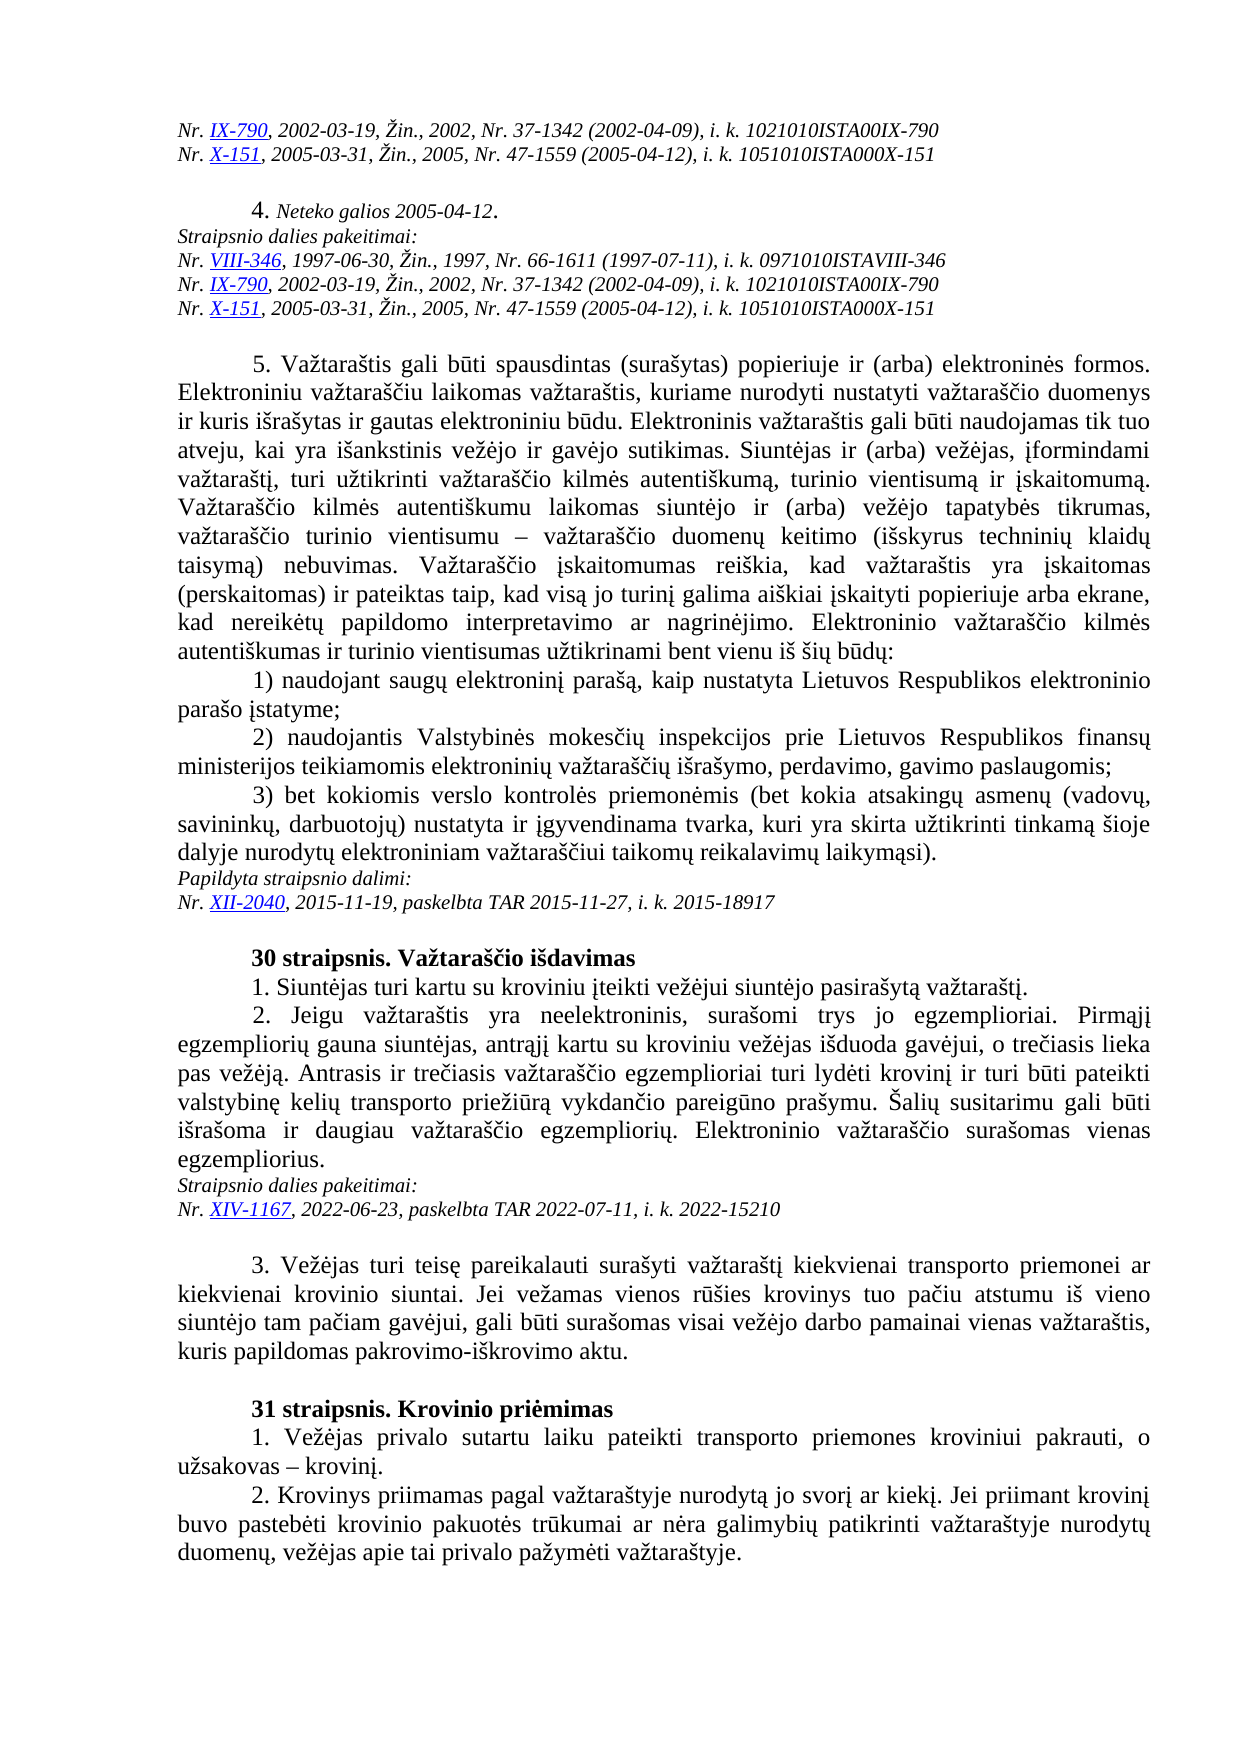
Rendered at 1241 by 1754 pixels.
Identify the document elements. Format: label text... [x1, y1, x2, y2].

text 31 straipsnis. Krovinio priėmimas [177, 1394, 1152, 1422]
text 1. Vežėjas privalo sutartu laiku pateikti transporto priemones kroviniui pakrauti, o užsakovas – krovinį. [177, 1422, 1152, 1480]
text Nr. X-151, 2005-03-31, Žin., 2005, Nr. 47-1559 (2005-04-12), i. k. 1051010ISTA000X-151 [177, 296, 1152, 320]
text 1. Siuntėjas turi kartu su kroviniu įteikti vežėjui siuntėjo pasirašytą važtaraštį. [177, 972, 1152, 1001]
text Straipsnio dalies pakeitimai: [177, 224, 1152, 248]
text 4. Neteko galios 2005-04-12. [177, 195, 1152, 224]
text Straipsnio dalies pakeitimai: [177, 1173, 1152, 1197]
text 5. Važtaraštis gali būti spausdintas (surašytas) popieriuje ir (arba) elektroninės formos. Elektroniniu važtaraščiu laikomas važtaraštis, kuriame nurodyti nustatyti važtaraščio duomenys ir kuris išrašytas ir gautas elektroniniu būdu. Elektroninis važtaraštis gali būti naudojamas tik tuo atveju, kai yra išankstinis vežėjo ir gavėjo sutikimas. Siuntėjas ir (arba) vežėjas, įformindami važtaraštį, turi užtikrinti važtaraščio kilmės autentiškumą, turinio vientisumą ir įskaitomumą. Važtaraščio kilmės autentiškumu laikomas siuntėjo ir (arba) vežėjo tapatybės tikrumas, važtaraščio turinio vientisumu – važtaraščio duomenų keitimo (išskyrus techninių klaidų taisymą) nebuvimas. Važtaraščio įskaitomumas reiškia, kad važtaraštis yra įskaitomas (perskaitomas) ir pateiktas taip, kad visą jo turinį galima aiškiai įskaityti popieriuje arba ekrane, kad nereikėtų papildomo interpretavimo ar nagrinėjimo. Elektroninio važtaraščio kilmės autentiškumas ir turinio vientisumas užtikrinami bent vienu iš šių būdų: [177, 349, 1152, 665]
text 1) naudojant saugų elektroninį parašą, kaip nustatyta Lietuvos Respublikos elektroninio parašo įstatyme; [177, 665, 1152, 722]
text Nr. IX-790, 2002-03-19, Žin., 2002, Nr. 37-1342 (2002-04-09), i. k. 1021010ISTA00IX-790 [177, 118, 1152, 142]
text 3. Vežėjas turi teisę pareikalauti surašyti važtaraštį kiekvienai transporto priemonei ar kiekvienai krovinio siuntai. Jei vežamas vienos rūšies krovinys tuo pačiu atstumu iš vieno siuntėjo tam pačiam gavėjui, gali būti surašomas visai vežėjo darbo pamainai vienas važtaraštis, kuris papildomas pakrovimo-iškrovimo aktu. [177, 1250, 1152, 1365]
text 2. Krovinys priimamas pagal važtaraštyje nurodytą jo svorį ar kiekį. Jei priimant krovinį buvo pastebėti krovinio pakuotės trūkumai ar nėra galimybių patikrinti važtaraštyje nurodytų duomenų, vežėjas apie tai privalo pažymėti važtaraštyje. [177, 1480, 1152, 1566]
text Nr. XII-2040, 2015-11-19, paskelbta TAR 2015-11-27, i. k. 2015-18917 [177, 890, 1152, 914]
text 30 straipsnis. Važtaraščio išdavimas [177, 943, 1152, 972]
text 3) bet kokiomis verslo kontrolės priemonėmis (bet kokia atsakingų asmenų (vadovų, savininkų, darbuotojų) nustatyta ir įgyvendinama tvarka, kuri yra skirta užtikrinti tinkamą šioje dalyje nurodytų elektroniniam važtaraščiui taikomų reikalavimų laikymąsi). [177, 780, 1152, 866]
text Nr. VIII-346, 1997-06-30, Žin., 1997, Nr. 66-1611 (1997-07-11), i. k. 0971010ISTAVIII-346 [177, 248, 1152, 272]
text Nr. XIV-1167, 2022-06-23, paskelbta TAR 2022-07-11, i. k. 2022-15210 [177, 1197, 1152, 1221]
text Nr. X-151, 2005-03-31, Žin., 2005, Nr. 47-1559 (2005-04-12), i. k. 1051010ISTA000X-151 [177, 142, 1152, 166]
text 2) naudojantis Valstybinės mokesčių inspekcijos prie Lietuvos Respublikos finansų ministerijos teikiamomis elektroninių važtaraščių išrašymo, perdavimo, gavimo paslaugomis; [177, 722, 1152, 780]
text 2. Jeigu važtaraštis yra neelektroninis, surašomi trys jo egzemplioriai. Pirmąjį egzempliorių gauna siuntėjas, antrąjį kartu su kroviniu vežėjas išduoda gavėjui, o trečiasis lieka pas vežėją. Antrasis ir trečiasis važtaraščio egzemplioriai turi lydėti krovinį ir turi būti pateikti valstybinę kelių transporto priežiūrą vykdančio pareigūno prašymu. Šalių susitarimu gali būti išrašoma ir daugiau važtaraščio egzempliorių. Elektroninio važtaraščio surašomas vienas egzempliorius. [177, 1001, 1152, 1173]
text Nr. IX-790, 2002-03-19, Žin., 2002, Nr. 37-1342 (2002-04-09), i. k. 1021010ISTA00IX-790 [177, 272, 1152, 296]
text Papildyta straipsnio dalimi: [177, 866, 1152, 890]
